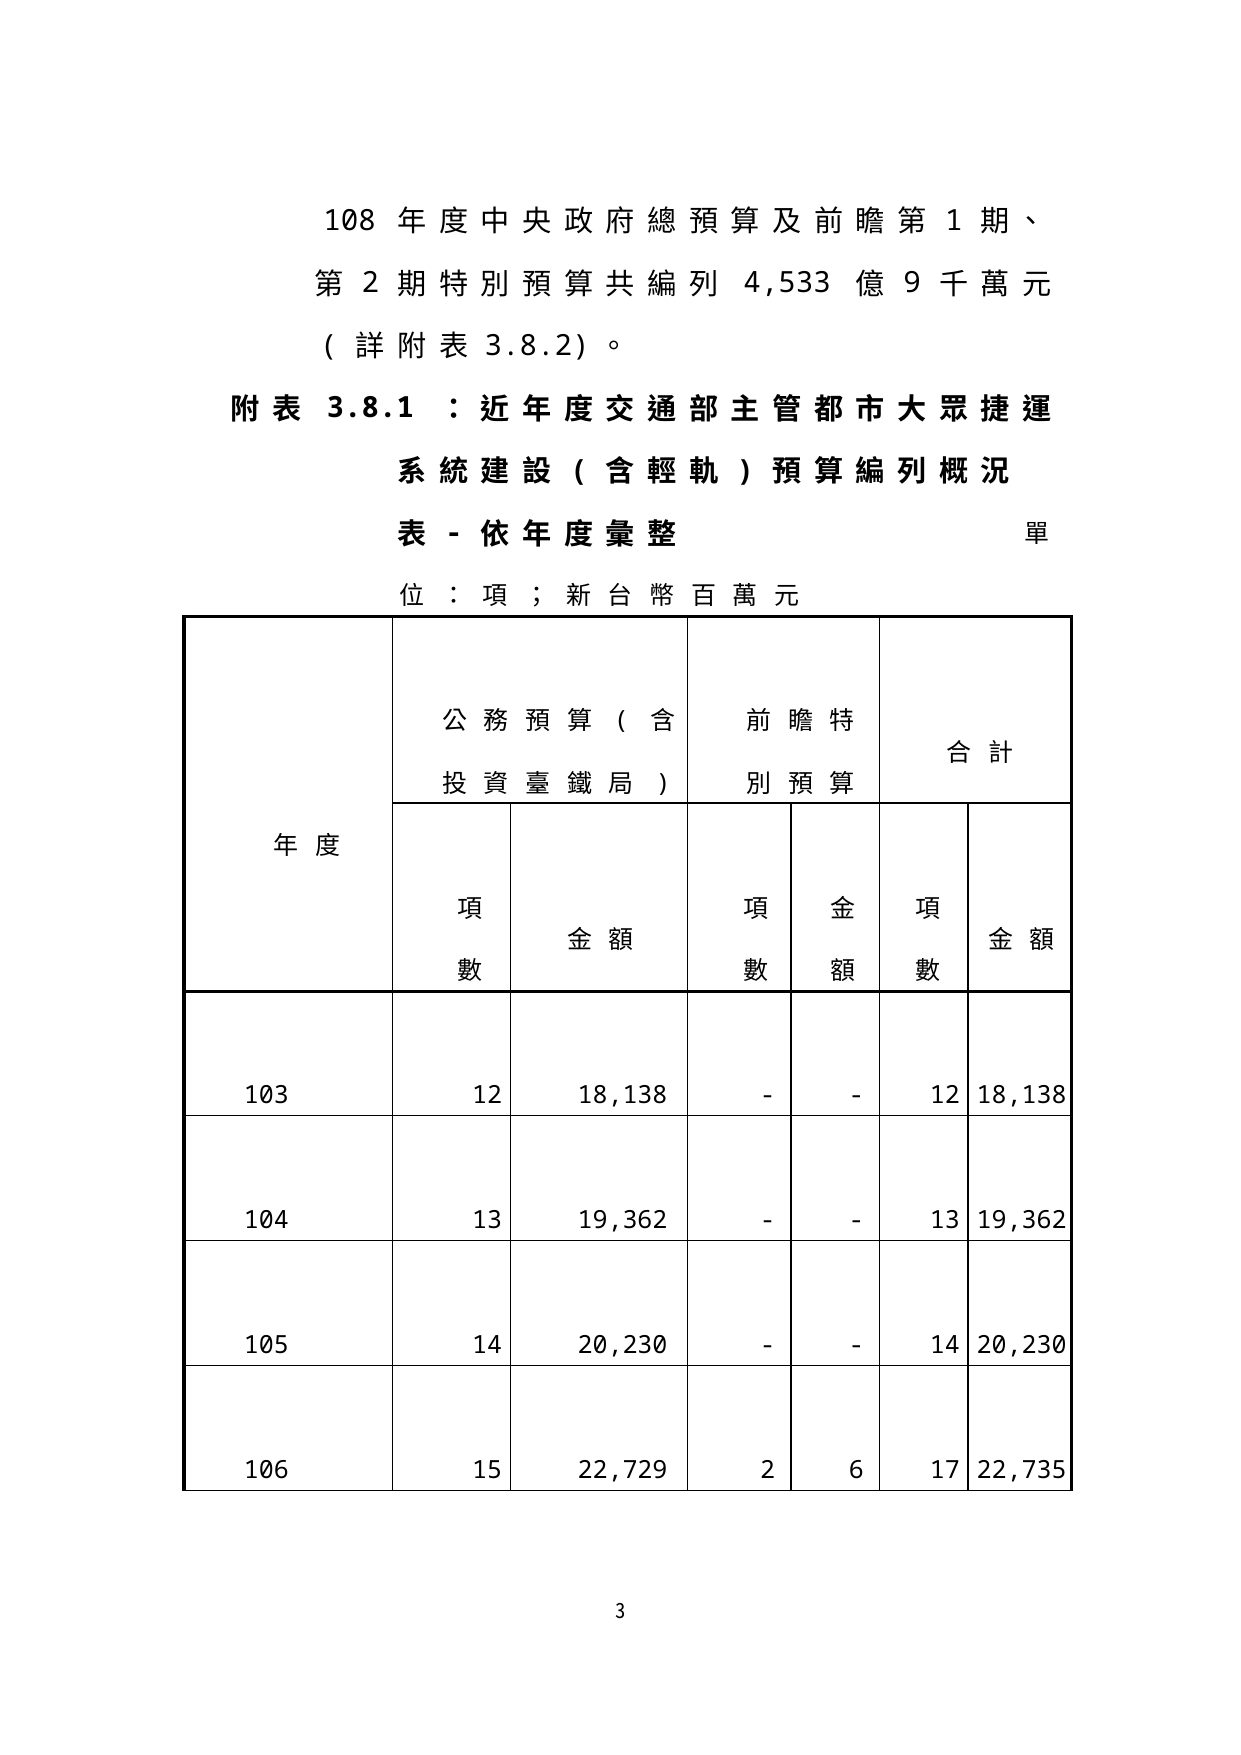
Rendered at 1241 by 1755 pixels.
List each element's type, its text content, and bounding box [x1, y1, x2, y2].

table_cell 金額 [792, 804, 879, 990]
table_cell 22,735 [969, 1366, 1070, 1490]
table_cell 103 [186, 993, 392, 1115]
table_cell - [792, 1241, 879, 1365]
table_cell 20,230 [511, 1241, 687, 1365]
text 附表3.8.1：近年度交通部主管都市大眾捷運系統建設(含輕軌)預算編列概況表-依年度彙整 單位：項；新台幣百萬元 [186, 365, 1058, 615]
table_cell 6 [792, 1366, 879, 1490]
table_cell 金額 [511, 804, 687, 990]
table_cell 項數 [393, 804, 510, 990]
table_cell - [792, 993, 879, 1115]
table_cell 20,230 [969, 1241, 1070, 1365]
table_header 公務預算(含投資臺鐵局) [393, 618, 687, 802]
table_cell 金額 [969, 804, 1070, 990]
table_cell 項數 [880, 804, 967, 990]
table_header 前瞻特別預算 [688, 618, 879, 802]
table_cell 18,138 [969, 993, 1070, 1115]
table_cell 2 [688, 1366, 790, 1490]
table_cell 12 [393, 993, 510, 1115]
table_header 合計 [880, 618, 1070, 802]
table_cell - [688, 993, 790, 1115]
table_header 年度 [186, 618, 392, 990]
table_cell 104 [186, 1116, 392, 1240]
table_cell - [688, 1116, 790, 1240]
table_cell 13 [880, 1116, 967, 1240]
table_cell - [792, 1116, 879, 1240]
table_cell 106 [186, 1366, 392, 1490]
table_cell 18,138 [511, 993, 687, 1115]
table_cell 項數 [688, 804, 790, 990]
table_cell 15 [393, 1366, 510, 1490]
text 據交通部「前瞻基礎建設-軌道建設」網站說明，雖人口成長趨緩，考量人口有越往都會區集中之趨勢，前瞻軌道建設中之捷運或輕軌建設，集中於人口較密集及公共運輸較為發達之6都與都市化地區，是以交通部主管103年度至109年度編列臺北、新北、基隆、桃園、新竹、臺中、臺南及高雄等地區之捷運建設及規劃經費(含輕軌，以下同)共 29項，計畫總經費高達1兆3,541億6千萬元，截至108年度中央政府總預算及前瞻第1期、第2期特別預算共編列4,533億9千萬元(詳附表3.8.2)。 [271, 177, 1058, 365]
table_cell 12 [880, 993, 967, 1115]
table_cell 14 [393, 1241, 510, 1365]
table_cell 105 [186, 1241, 392, 1365]
table_cell 14 [880, 1241, 967, 1365]
table_cell 17 [880, 1366, 967, 1490]
table_cell - [688, 1241, 790, 1365]
table_cell 19,362 [969, 1116, 1070, 1240]
table_cell 19,362 [511, 1116, 687, 1240]
table_cell 22,729 [511, 1366, 687, 1490]
table_cell 13 [393, 1116, 510, 1240]
